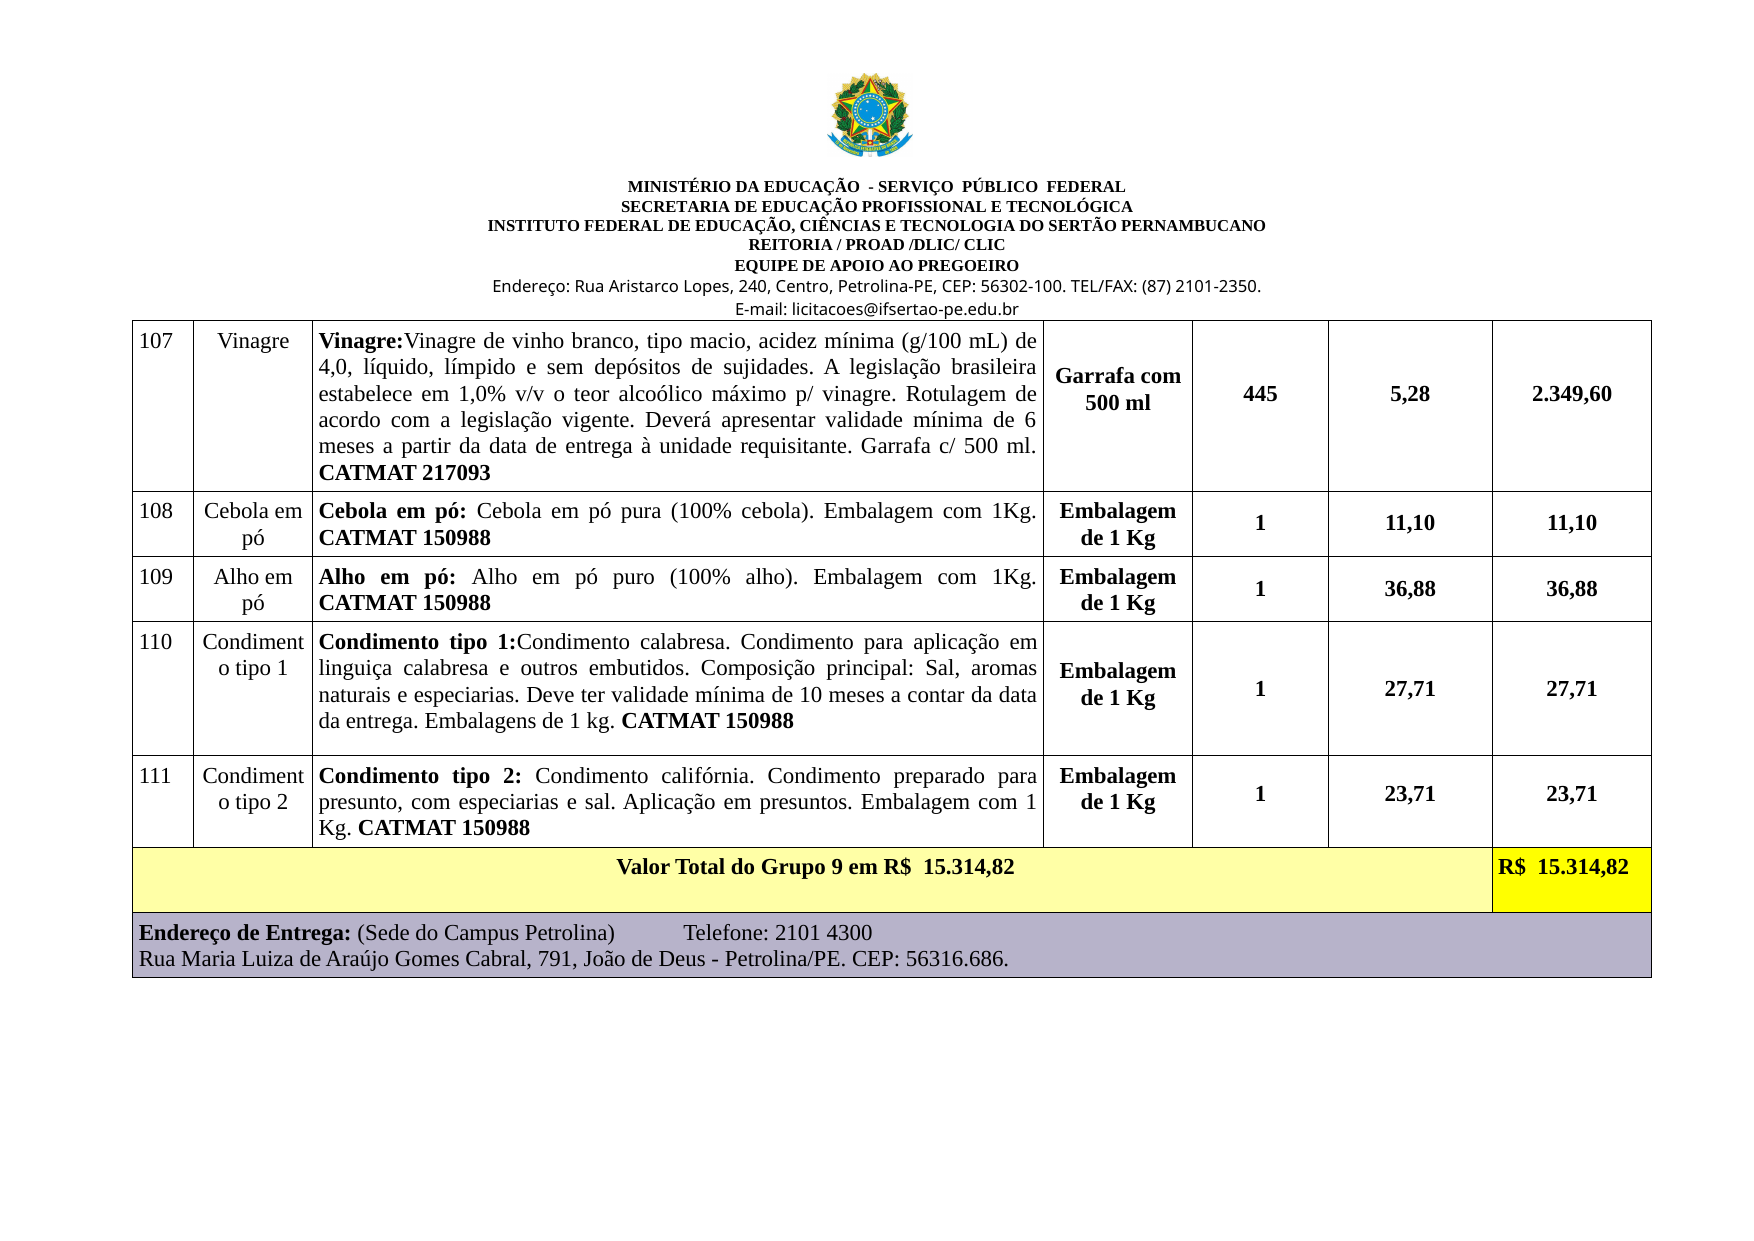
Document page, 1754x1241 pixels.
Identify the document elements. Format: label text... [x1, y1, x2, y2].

table_cell Cebola em pó [194, 492, 312, 556]
table_cell Embalagem de 1 Kg [1044, 756, 1192, 847]
table_cell Embalagem de 1 Kg [1044, 557, 1192, 621]
table_cell 36,88 [1493, 557, 1651, 621]
table_cell Condimento tipo 1:Condimento calabresa. Condimento para aplicação em linguiça calabresa e outros embutidos. Composição principal: Sal, aromas naturais e especiarias. Deve ter validade mínima de 10 meses a contar da data da entrega. Embalagens de 1 kg. CATMAT 150988 [313, 622, 1043, 755]
table_cell 11,10 [1493, 492, 1651, 556]
table_cell Valor Total do Grupo 9 em R$ 15.314,82 [133, 848, 1492, 912]
table_cell Alho em pó [194, 557, 312, 621]
picture [827, 73, 913, 157]
table_cell 109 [133, 557, 193, 621]
table_cell 110 [133, 622, 193, 755]
table_cell 1 [1193, 622, 1328, 755]
table_cell Vinagre [194, 321, 312, 491]
table_cell Endereço de Entrega: (Sede do Campus Petrolina) Telefone: 2101 4300 Rua Maria Luiza de Araújo Gomes Cabral, 791, João de Deus - Petrolina/PE. CEP: 56316.686. [133, 913, 1651, 977]
table_cell Condimento tipo 1 [194, 622, 312, 755]
table_cell Cebola em pó: Cebola em pó pura (100% cebola). Embalagem com 1Kg. CATMAT 150988 [313, 492, 1043, 556]
table_cell Alho em pó: Alho em pó puro (100% alho). Embalagem com 1Kg. CATMAT 150988 [313, 557, 1043, 621]
table_cell 27,71 [1329, 622, 1492, 755]
table_cell Embalagem de 1 Kg [1044, 492, 1192, 556]
table_cell Vinagre:Vinagre de vinho branco, tipo macio, acidez mínima (g/100 mL) de 4,0, líquido, límpido e sem depósitos de sujidades. A legislação brasileira estabelece em 1,0% v/v o teor alcoólico máximo p/ vinagre. Rotulagem de acordo com a legislação vigente. Deverá apresentar validade mínima de 6 meses a partir da data de entrega à unidade requisitante. Garrafa c/ 500 ml. CATMAT 217093 [313, 321, 1043, 491]
table_cell 5,28 [1329, 321, 1492, 491]
table_cell 1 [1193, 492, 1328, 556]
table_cell R$ 15.314,82 [1493, 848, 1651, 912]
table_cell 111 [133, 756, 193, 847]
table_cell 445 [1193, 321, 1328, 491]
table_cell 27,71 [1493, 622, 1651, 755]
table_cell Condimento tipo 2 [194, 756, 312, 847]
table_cell 36,88 [1329, 557, 1492, 621]
table_cell Embalagem de 1 Kg [1044, 622, 1192, 755]
table_cell 107 [133, 321, 193, 491]
table_cell 2.349,60 [1493, 321, 1651, 491]
table_cell 1 [1193, 756, 1328, 847]
table_cell Garrafa com 500 ml [1044, 321, 1192, 491]
table_cell 11,10 [1329, 492, 1492, 556]
table_cell 23,71 [1493, 756, 1651, 847]
table_cell 1 [1193, 557, 1328, 621]
table_cell 23,71 [1329, 756, 1492, 847]
table_cell 108 [133, 492, 193, 556]
table_cell Condimento tipo 2: Condimento califórnia. Condimento preparado para presunto, com especiarias e sal. Aplicação em presuntos. Embalagem com 1 Kg. CATMAT 150988 [313, 756, 1043, 847]
